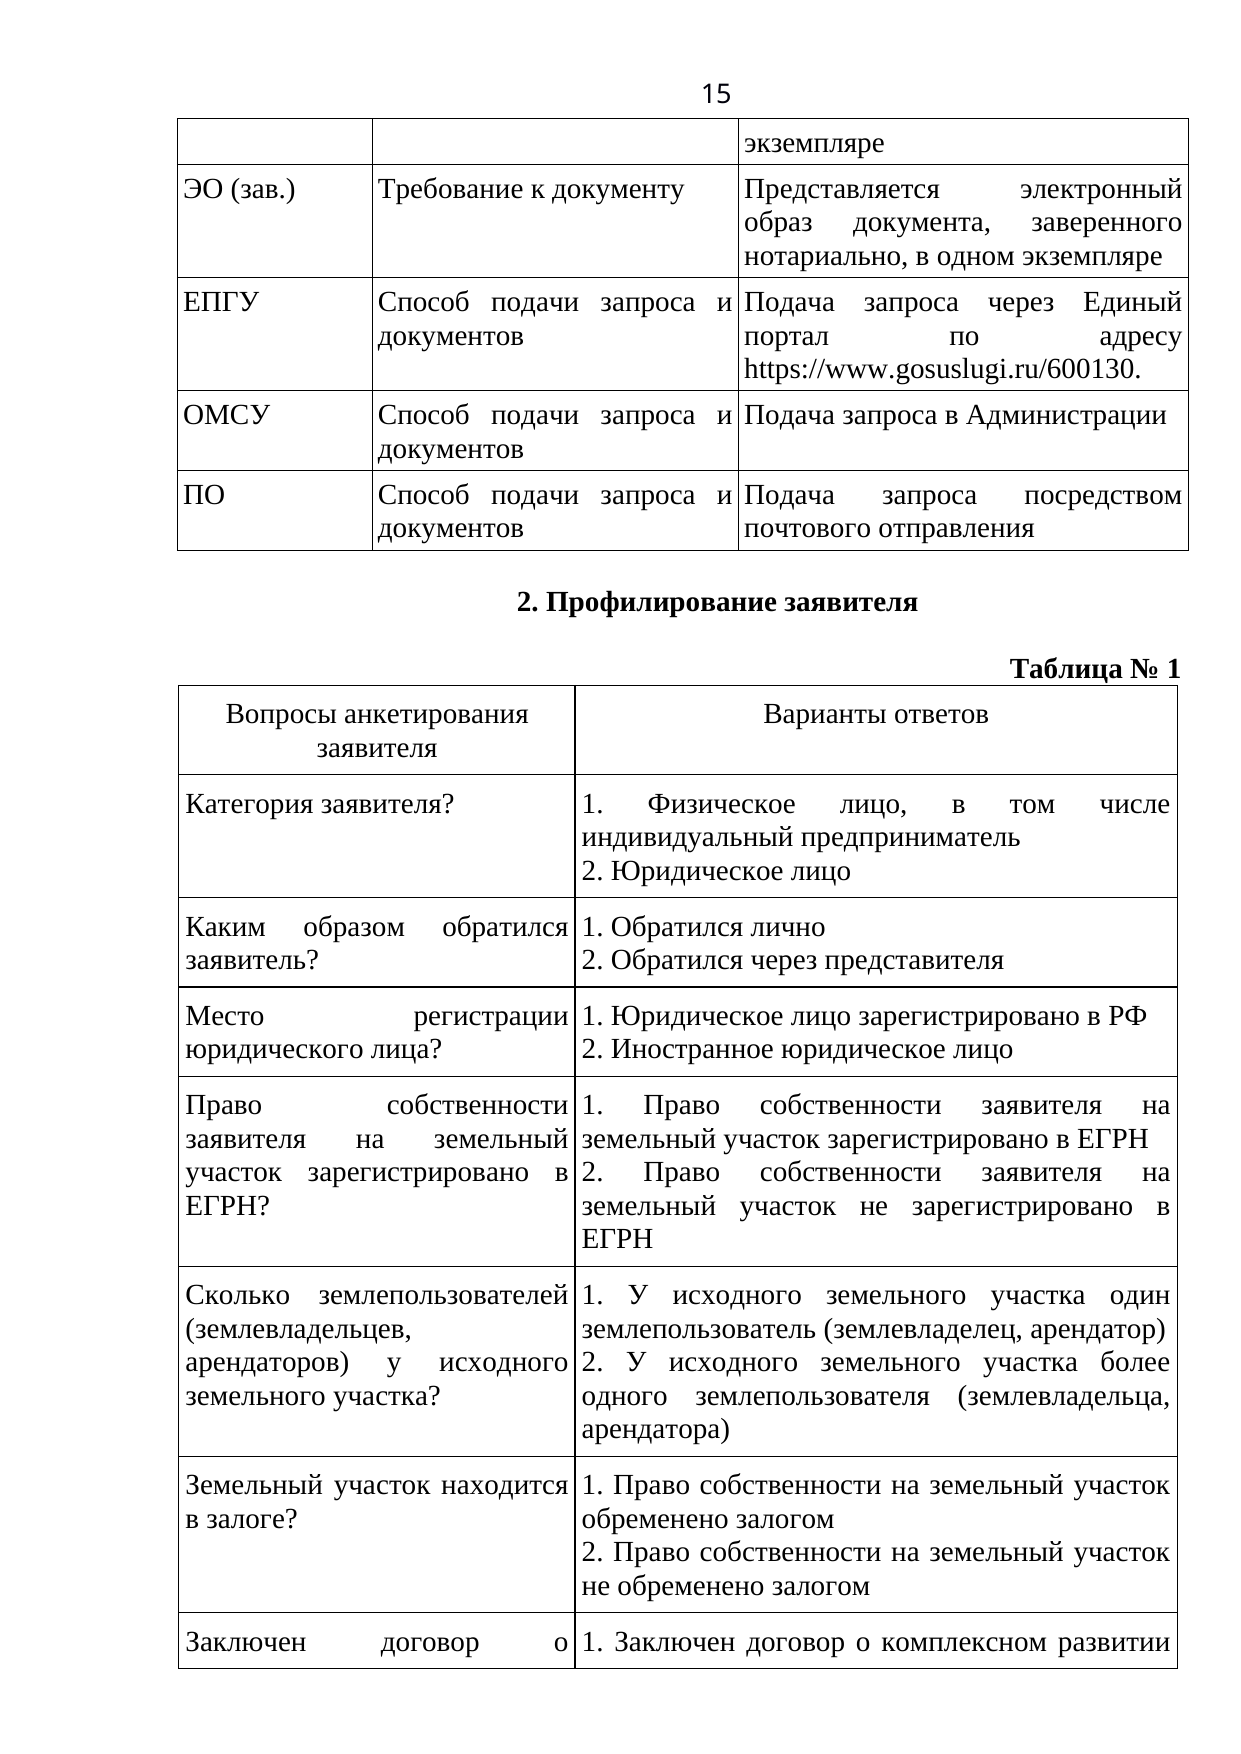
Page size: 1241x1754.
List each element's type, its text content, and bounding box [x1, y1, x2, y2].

table_header Варианты ответов [576, 686, 1177, 774]
table_cell 1. Физическое лицо, в том числе индивидуальный предприниматель 2. Юридическое лицо [576, 775, 1177, 897]
table_cell Способ подачи запроса и документов [373, 278, 738, 390]
table_cell 1. Право собственности на земельный участок обременено залогом 2. Право собственности на земельный участок не обременено залогом [576, 1457, 1177, 1612]
table_cell Подача запроса посредством почтового отправления [739, 471, 1188, 549]
table_cell Каким образом обратился заявитель? [179, 898, 574, 986]
table_cell Право собственности заявителя на земельный участок зарегистрировано в ЕГРН? [179, 1077, 574, 1266]
text Таблица № 1 [177, 651, 1181, 685]
table_cell Подача запроса в Администрации [739, 391, 1188, 470]
table_cell Категория заявителя? [179, 775, 574, 897]
text 2. Профилирование заявителя [177, 584, 1181, 618]
table_cell 1. Заключен договор о комплексном развитии [576, 1613, 1177, 1668]
table_cell Земельный участок находится в залоге? [179, 1457, 574, 1612]
table_cell 1. У исходного земельного участка один землепользователь (землевладелец, арендатор) 2. У исходного земельного участка более одного землепользователя (землевладельца, арендатора) [576, 1267, 1177, 1456]
table_cell Способ подачи запроса и документов [373, 391, 738, 470]
table_cell ОМСУ [178, 391, 372, 470]
table_cell [178, 119, 372, 164]
table_header Вопросы анкетирования заявителя [179, 686, 574, 774]
table_cell 1. Право собственности заявителя на земельный участок зарегистрировано в ЕГРН 2. Право собственности заявителя на земельный участок не зарегистрировано в ЕГРН [576, 1077, 1177, 1266]
table_cell ЭО (зав.) [178, 165, 372, 277]
table_cell ПО [178, 471, 372, 549]
table_cell Заключен договор о [179, 1613, 574, 1668]
table_cell Место регистрации юридического лица? [179, 988, 574, 1076]
table_cell ЕПГУ [178, 278, 372, 390]
table_cell 1. Юридическое лицо зарегистрировано в РФ 2. Иностранное юридическое лицо [576, 988, 1177, 1076]
table_cell Способ подачи запроса и документов [373, 471, 738, 549]
table_cell Представляется электронный образ документа, заверенного нотариально, в одном экземпляре [739, 165, 1188, 277]
table_cell Подача запроса через Единый портал по адресу https://www.gosuslugi.ru/600130. [739, 278, 1188, 390]
table_cell [373, 119, 738, 164]
table_cell Сколько землепользователей (землевладельцев, арендаторов) у исходного земельного участка? [179, 1267, 574, 1456]
table_cell 1. Обратился лично 2. Обратился через представителя [576, 898, 1177, 986]
table_cell Требование к документу [373, 165, 738, 277]
table_cell экземпляре [739, 119, 1188, 164]
